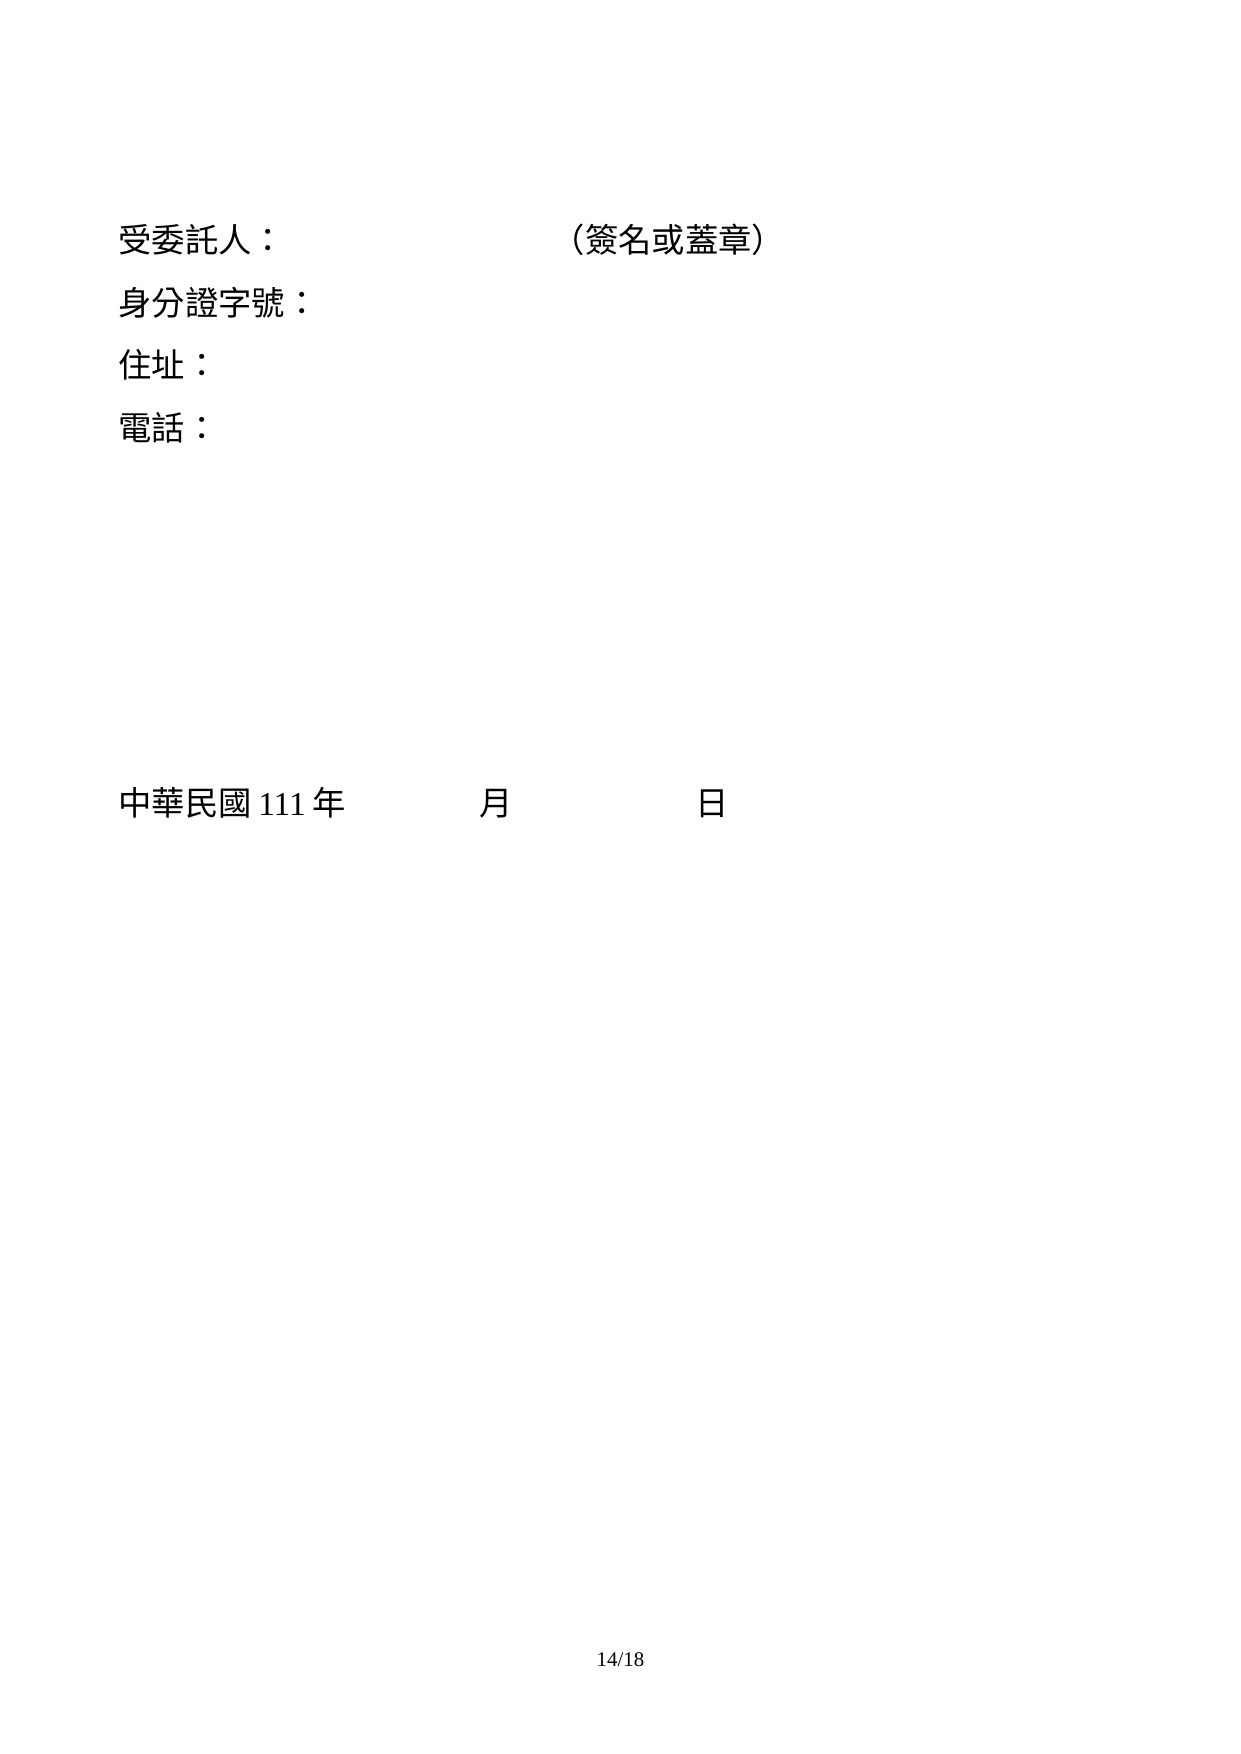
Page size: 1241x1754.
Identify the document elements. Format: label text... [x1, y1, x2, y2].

text 中華民國111年 月 日 [118, 759, 1122, 822]
text 身分證字號： [118, 259, 1122, 322]
text 住址： [118, 322, 1122, 384]
text 電話： [118, 384, 1122, 447]
text 受委託人： （簽名或蓋章） [118, 197, 1122, 259]
